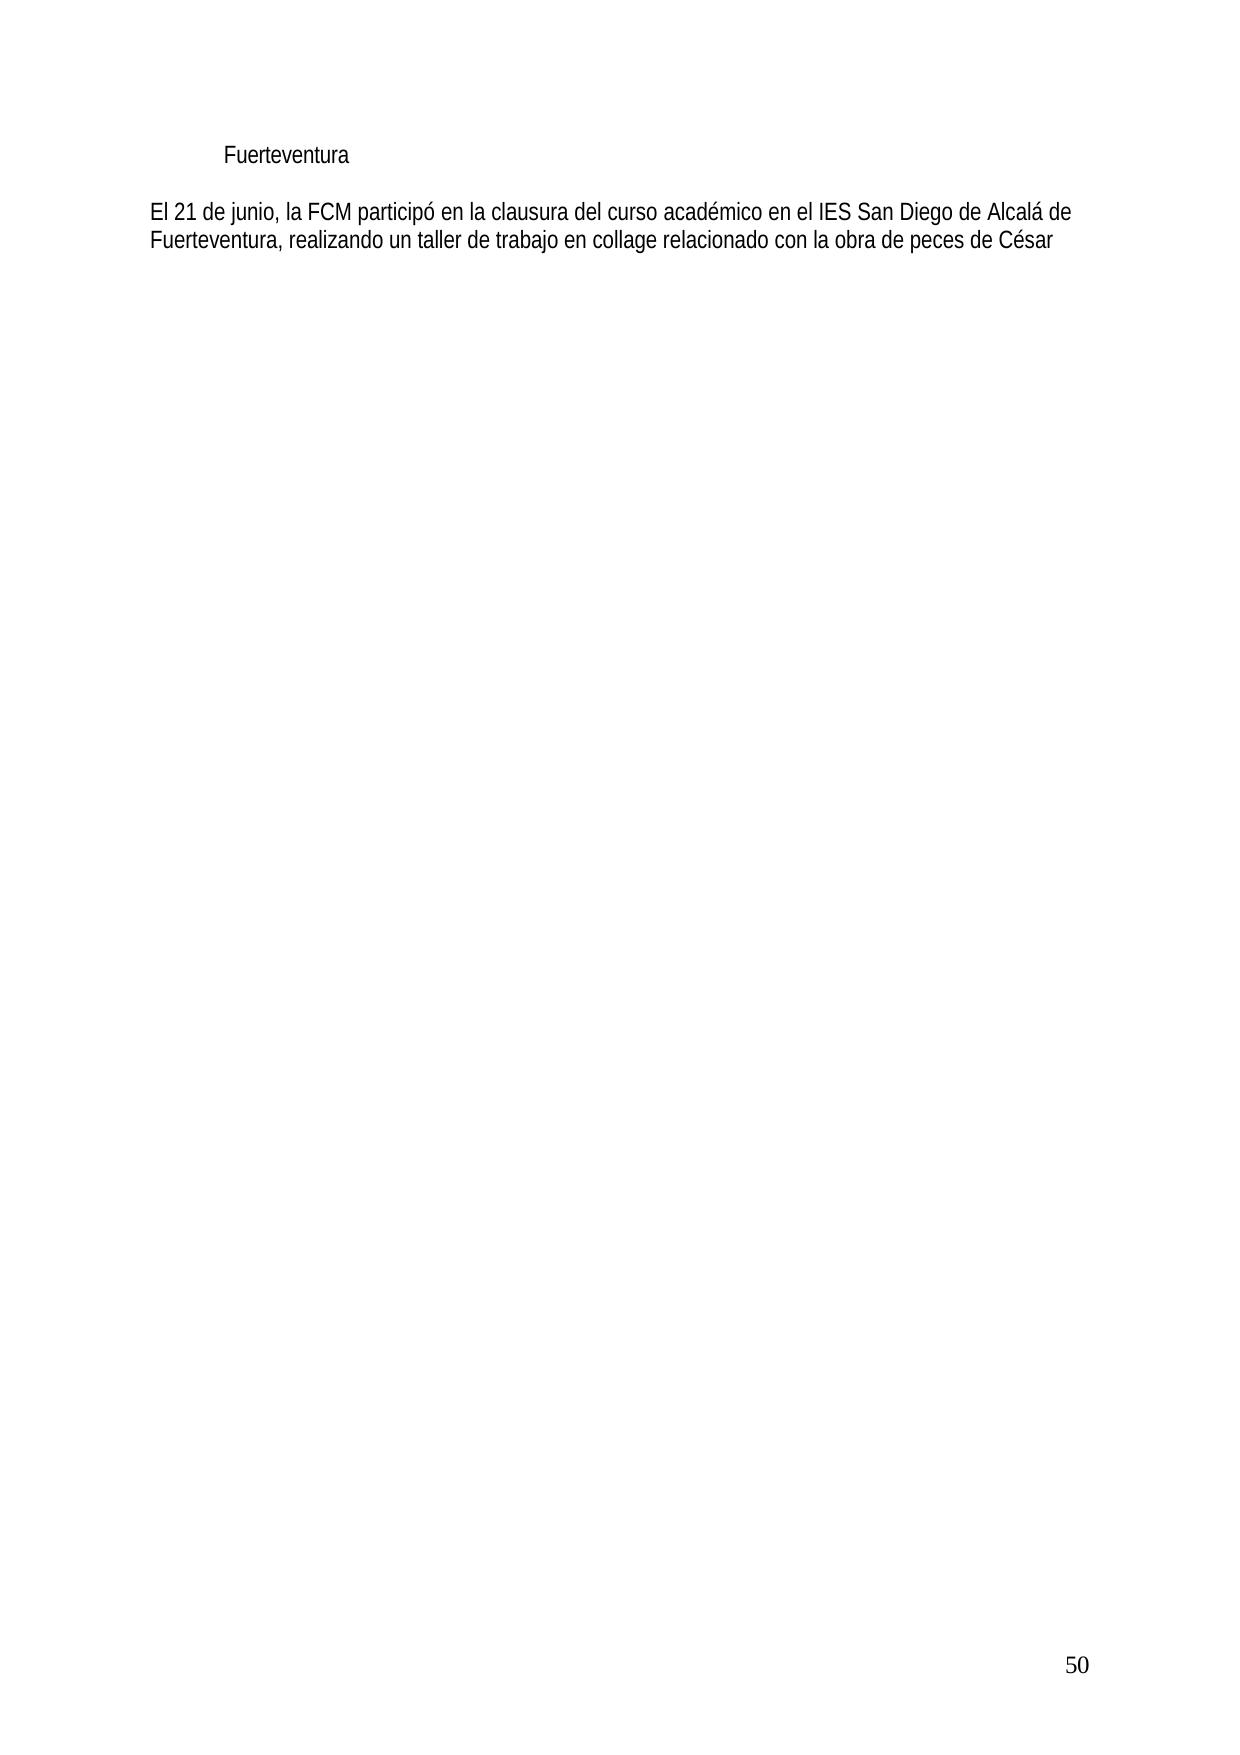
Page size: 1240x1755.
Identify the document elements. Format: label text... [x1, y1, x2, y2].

text Fuerteventura [224, 139, 1166, 168]
text El 21 de junio, la FCM participó en la clausura del curso académico en el IES San Diego de Alcalá de Fuerteventura, realizando un taller de trabajo en collage relacionado con la obra de peces de César [150, 197, 1166, 254]
